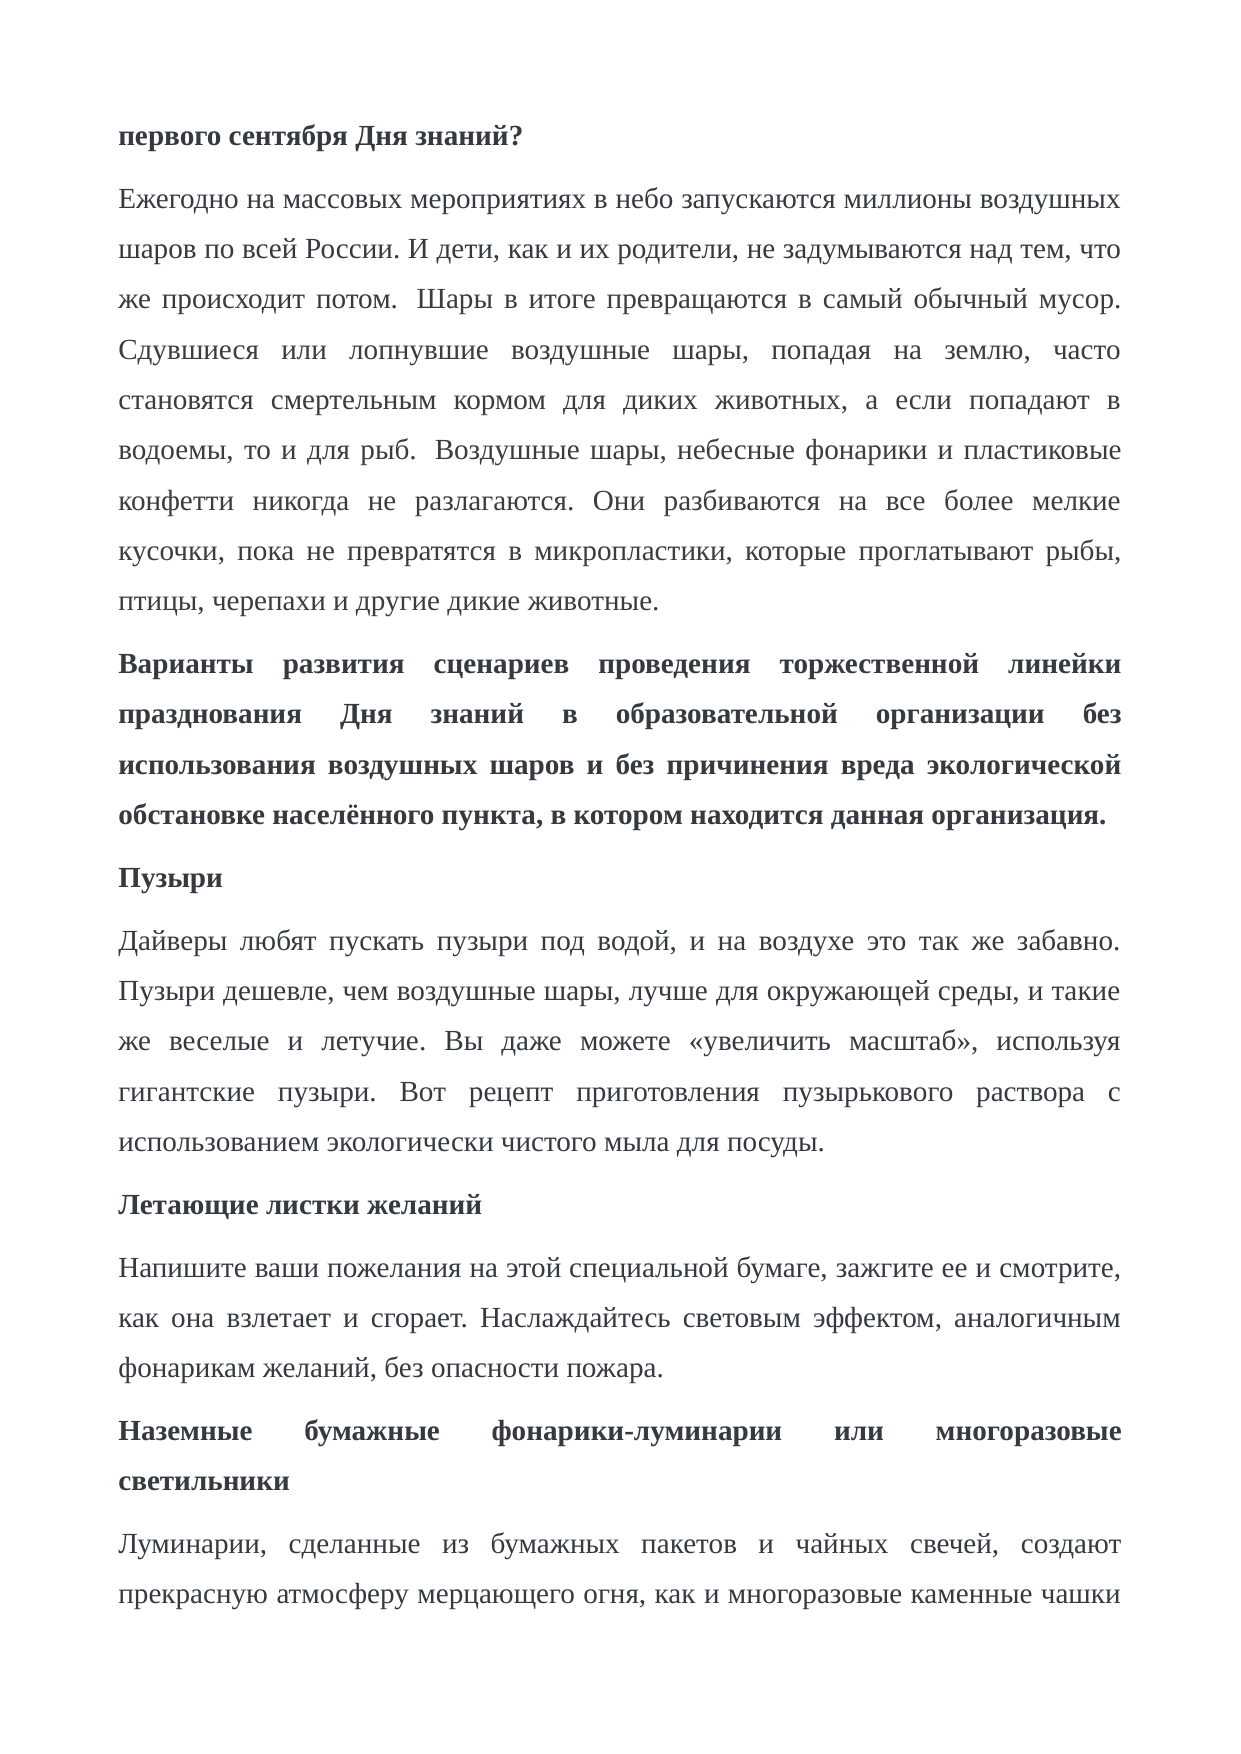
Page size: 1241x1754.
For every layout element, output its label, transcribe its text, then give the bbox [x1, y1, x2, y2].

text Пузыри [118, 860, 1122, 893]
text первого сентября Дня знаний? [118, 118, 1122, 152]
text Луминарии, сделанные из бумажных пакетов и чайных свечей, создают прекрасную атмосферу мерцающего огня, как и многоразовые каменные чашки [118, 1526, 1122, 1610]
text Летающие листки желаний [118, 1187, 1122, 1220]
text Дайверы любят пускать пузыри под водой, и на воздухе это так же забавно. Пузыри дешевле, чем воздушные шары, лучше для окружающей среды, и такие же веселые и летучие. Вы даже можете «увеличить масштаб», используя гигантские пузыри. Вот рецепт приготовления пузырькового раствора с использованием экологически чистого мыла для посуды. [118, 923, 1122, 1158]
text Напишите ваши пожелания на этой специальной бумаге, зажгите ее и смотрите, как она взлетает и сгорает. Наслаждайтесь световым эффектом, аналогичным фонарикам желаний, без опасности пожара. [118, 1250, 1122, 1384]
text Наземные бумажные фонарики-луминарии или многоразовые светильники [118, 1413, 1122, 1497]
text Варианты развития сценариев проведения торжественной линейки празднования Дня знаний в образовательной организации без использования воздушных шаров и без причинения вреда экологической обстановке населённого пункта, в котором находится данная организация. [118, 646, 1122, 831]
text Ежегодно на массовых мероприятиях в небо запускаются миллионы воздушных шаров по всей России. И дети, как и их родители, не задумываются над тем, что же происходит потом. Шары в итоге превращаются в самый обычный мусор. Сдувшиеся или лопнувшие воздушные шары, попадая на землю, часто становятся смертельным кормом для диких животных, а если попадают в водоемы, то и для рыб. Воздушные шары, небесные фонарики и пластиковые конфетти никогда не разлагаются. Они разбиваются на все более мелкие кусочки, пока не превратятся в микропластики, которые проглатывают рыбы, птицы, черепахи и другие дикие животные. [118, 181, 1122, 617]
